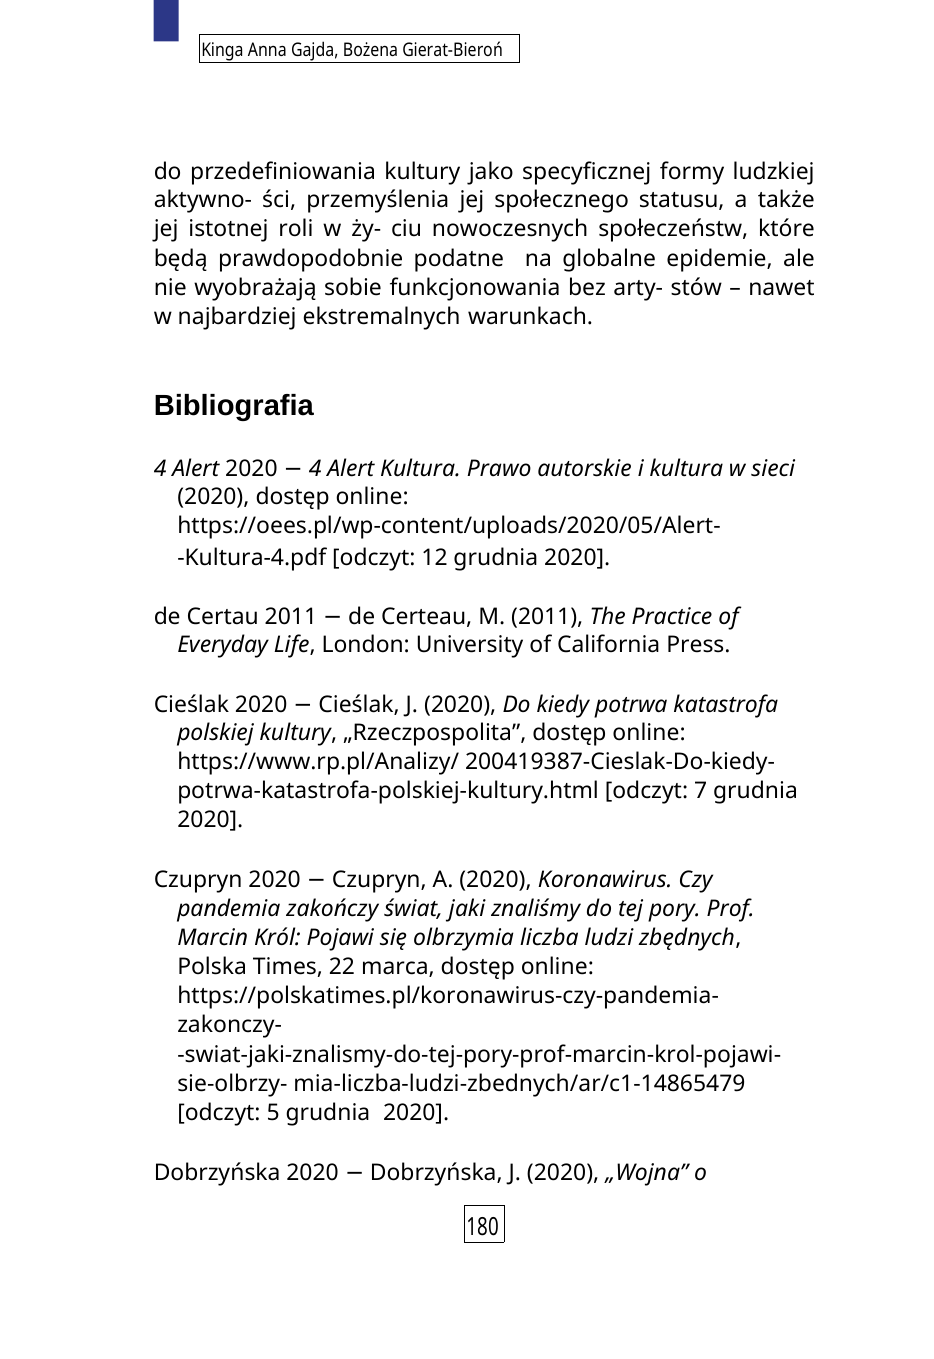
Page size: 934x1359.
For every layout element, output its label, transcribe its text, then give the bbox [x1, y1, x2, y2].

text Cieślak 2020 − Cieślak, J. (2020), Do kiedy potrwa katastrofa polskiej kultury, „Rzeczpospolita”, dostęp online: https://www.rp.pl/Analizy/ 200419387-Cieslak-Do-kiedy-potrwa-katastrofa-polskiej-kultury.html [odczyt: 7 grudnia 2020]. [153, 689, 815, 835]
text -swiat-jaki-znalismy-do-tej-pory-prof-marcin-krol-pojawi-sie-olbrzy- mia-liczba-ludzi-zbednych/ar/c1-14865479 [odczyt: 5 grudnia 2020]. [177, 1039, 811, 1127]
text do przedefiniowania kultury jako specyficznej formy ludzkiej aktywno- ści, przemyślenia jej społecznego statusu, a także jej istotnej roli w ży- ciu nowoczesnych społeczeństw, które będą prawdopodobnie podatne na globalne epidemie, ale nie wyobrażają sobie funkcjonowania bez arty- stów – nawet w najbardziej ekstremalnych warunkach. [153, 156, 816, 331]
subtitle Bibliografia [153, 388, 827, 421]
text -Kultura-4.pdf [odczyt: 12 grudnia 2020]. [177, 540, 827, 572]
text Dobrzyńska 2020 − Dobrzyńska, J. (2020), „Wojna” o [153, 1157, 812, 1186]
text Czupryn 2020 − Czupryn, A. (2020), Koronawirus. Czy pandemia zakończy świat, jaki znaliśmy do tej pory. Prof. Marcin Król: Pojawi się olbrzymia liczba ludzi zbędnych, Polska Times, 22 marca, dostęp online: https://polskatimes.pl/koronawirus-czy-pandemia-zakonczy- [153, 865, 810, 1039]
text 4 Alert 2020 − 4 Alert Kultura. Prawo autorskie i kultura w sieci (2020), dostęp online: https://oees.pl/wp-content/uploads/2020/05/Alert- [153, 453, 827, 540]
text de Certau 2011 − de Certeau, M. (2011), The Practice of Everyday Life, London: University of California Press. [153, 601, 827, 659]
